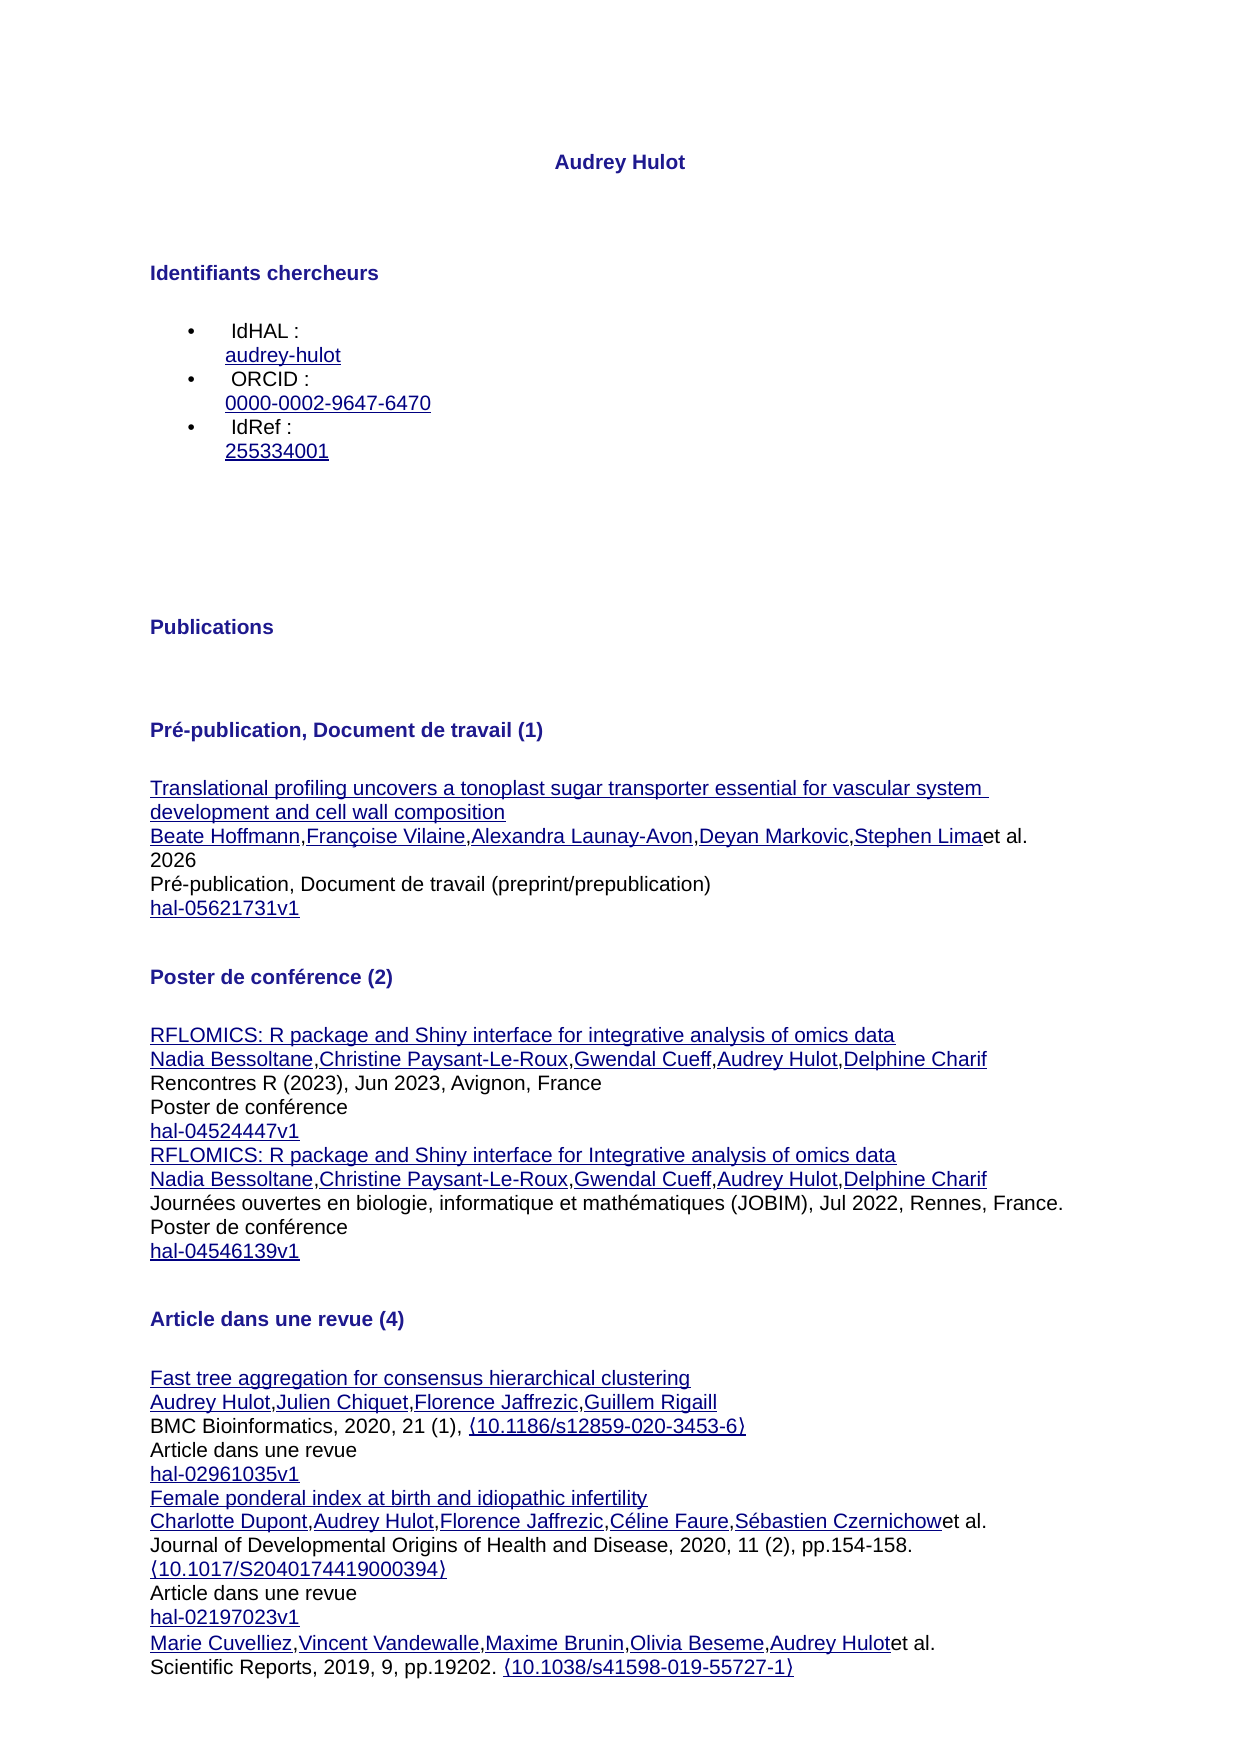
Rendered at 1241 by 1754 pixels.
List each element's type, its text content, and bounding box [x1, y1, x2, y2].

subtitle Identifiants chercheurs [150, 260, 1090, 284]
table_cell Female ponderal index at birth and idiopathic infertility Charlotte Dupont,Audrey Hulot,Florence Jaffrezic,Céline Faure,Sébastien Czernichowet al. Journal of Developmental Origins of Health and Disease, 2020, 11 (2), pp.154-158. ⟨10.1017/S2040174419000394⟩ Article dans une revue hal-02197023v1 [150, 1485, 1090, 1629]
list IdRef : [187, 414, 1090, 438]
table_header Fast tree aggregation for consensus hierarchical clustering Audrey Hulot,Julien Chiquet,Florence Jaffrezic,Guillem Rigaill BMC Bioinformatics, 2020, 21 (1), ⟨10.1186/s12859-020-3453-6⟩ Article dans une revue hal-02961035v1 [150, 1366, 1090, 1485]
subtitle Publications [150, 614, 1090, 638]
subtitle Poster de conférence (2) [150, 964, 1090, 988]
subtitle Pré-publication, Document de travail (1) [150, 718, 1090, 742]
table_cell Circulating proteomic signature of early death in heart failure patients with reduced ejection fraction Marie Cuvelliez,Vincent Vandewalle,Maxime Brunin,Olivia Beseme,Audrey Hulotet al. Scientific Reports, 2019, 9, pp.19202. ⟨10.1038/s41598-019-55727-1⟩ Article dans une revue hal-02414293v2 [150, 1629, 1090, 1679]
subtitle Audrey Hulot [150, 150, 1090, 174]
list 0000-0002-9647-6470 [187, 391, 1090, 414]
list IdHAL : [187, 319, 1090, 343]
list 255334001 [187, 438, 1090, 462]
table_header Translational profiling uncovers a tonoplast sugar transporter essential for vascular system development and cell wall composition Beate Hoffmann,Françoise Vilaine,Alexandra Launay-Avon,Deyan Markovic,Stephen Limaet al. 2026 Pré-publication, Document de travail (preprint/prepublication) hal-05621731v1 [150, 776, 1090, 920]
table_header RFLOMICS: R package and Shiny interface for integrative analysis of omics data Nadia Bessoltane,Christine Paysant-Le-Roux,Gwendal Cueff,Audrey Hulot,Delphine Charif Rencontres R (2023), Jun 2023, Avignon, France Poster de conférence hal-04524447v1 [150, 1023, 1090, 1143]
list ORCID : [187, 367, 1090, 391]
subtitle Article dans une revue (4) [150, 1307, 1090, 1331]
table_cell RFLOMICS: R package and Shiny interface for Integrative analysis of omics data Nadia Bessoltane,Christine Paysant-Le-Roux,Gwendal Cueff,Audrey Hulot,Delphine Charif Journées ouvertes en biologie, informatique et mathématiques (JOBIM), Jul 2022, Rennes, France. Poster de conférence hal-04546139v1 [150, 1143, 1090, 1262]
list audrey-hulot [187, 343, 1090, 367]
